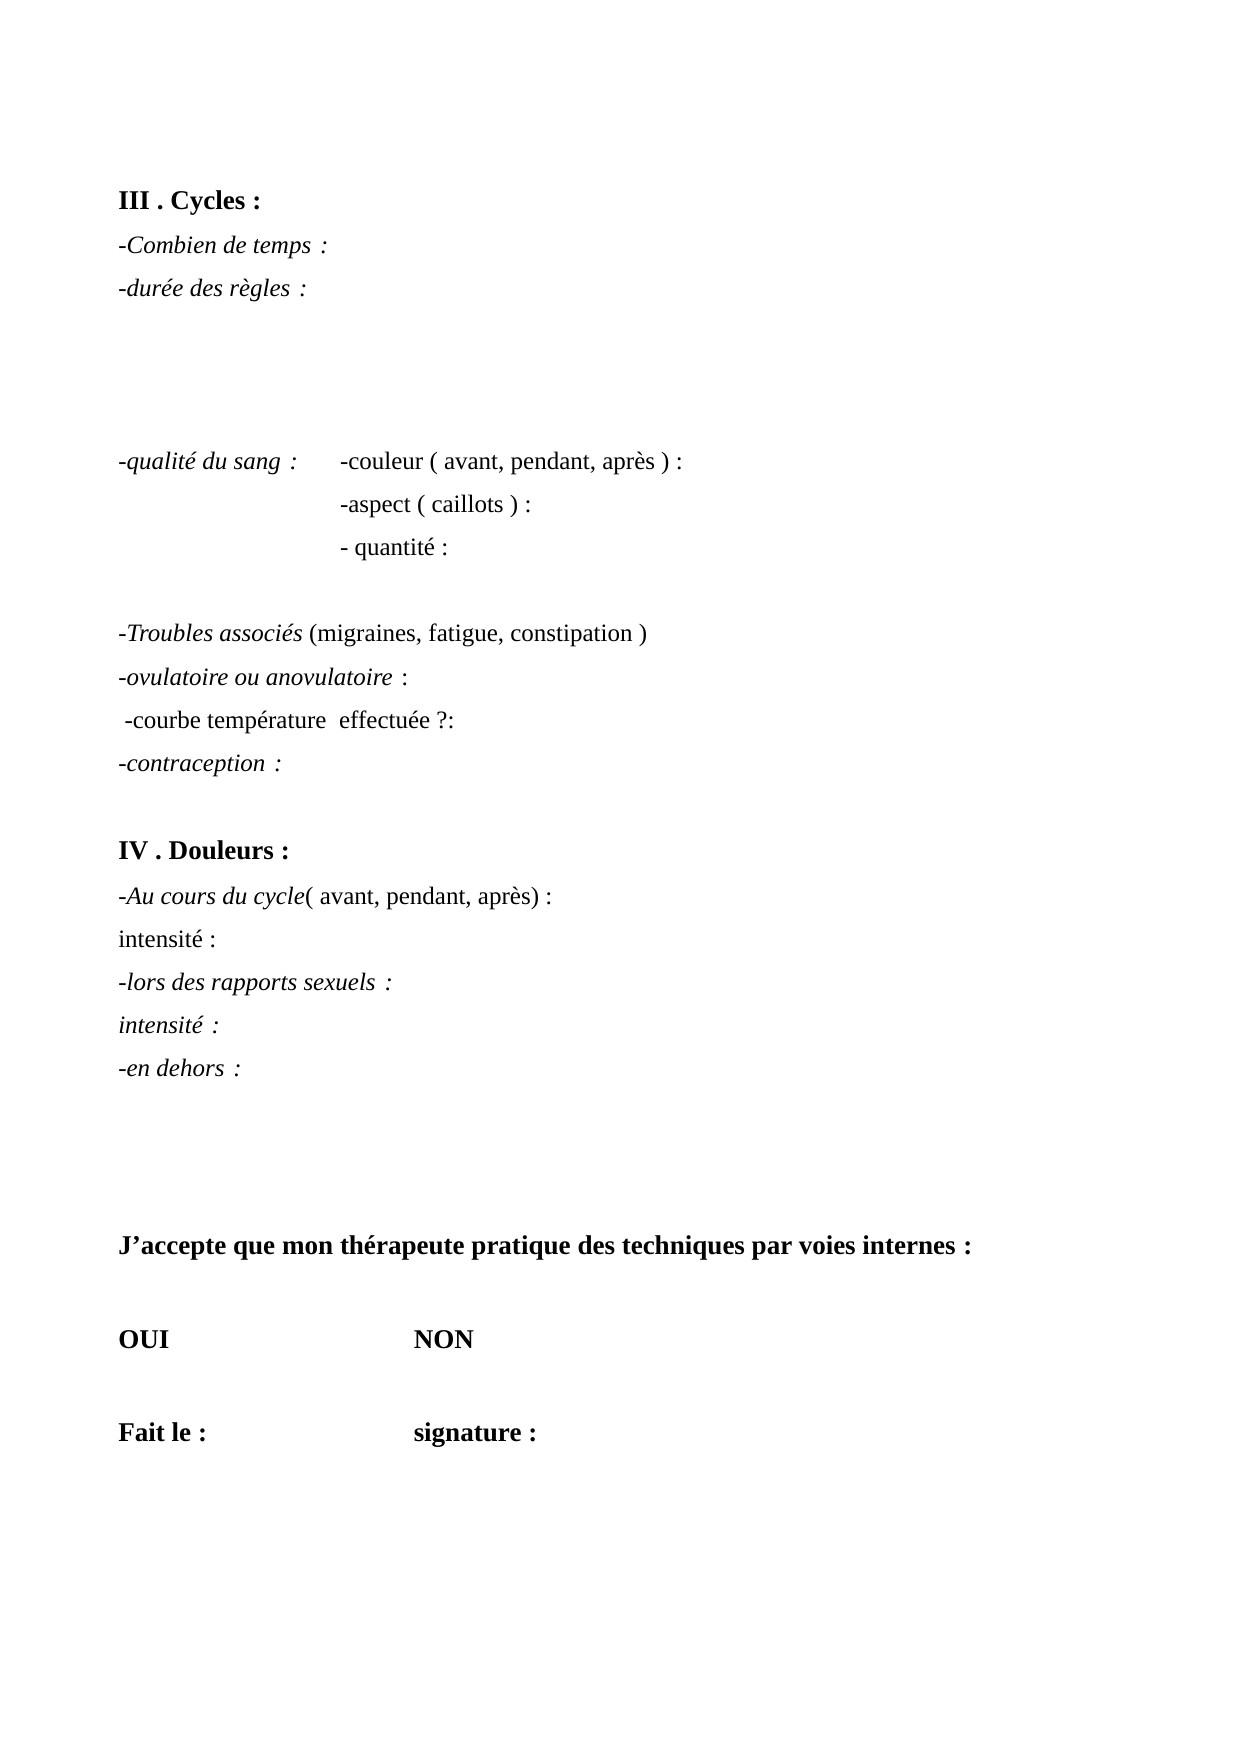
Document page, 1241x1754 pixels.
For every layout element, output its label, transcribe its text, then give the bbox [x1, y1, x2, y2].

text III . Cycles : [118, 184, 1122, 215]
text IV . Douleurs : [118, 834, 1122, 865]
text -en dehors : [118, 1053, 1122, 1082]
text -durée des règles : [118, 273, 1122, 302]
text -courbe température effectuée ?: [118, 705, 1122, 733]
text -aspect ( caillots ) : [118, 489, 1122, 518]
text -Troubles associés (migraines, fatigue, constipation ) [118, 618, 1122, 647]
text -ovulatoire ou anovulatoire : [118, 662, 1122, 690]
text OUI NON [118, 1323, 1122, 1354]
text J’accepte que mon thérapeute pratique des techniques par voies internes : [118, 1229, 1122, 1261]
text -contraception : [118, 748, 1122, 777]
text intensité : [118, 924, 1122, 953]
text - quantité : [118, 532, 1122, 561]
text Fait le : signature : [118, 1416, 1122, 1447]
text -Combien de temps : [118, 230, 1122, 259]
text -lors des rapports sexuels : [118, 967, 1122, 996]
text -qualité du sang : -couleur ( avant, pendant, après ) : [118, 446, 1122, 475]
text intensité : [118, 1010, 1122, 1039]
text -Au cours du cycle( avant, pendant, après) : [118, 881, 1122, 909]
